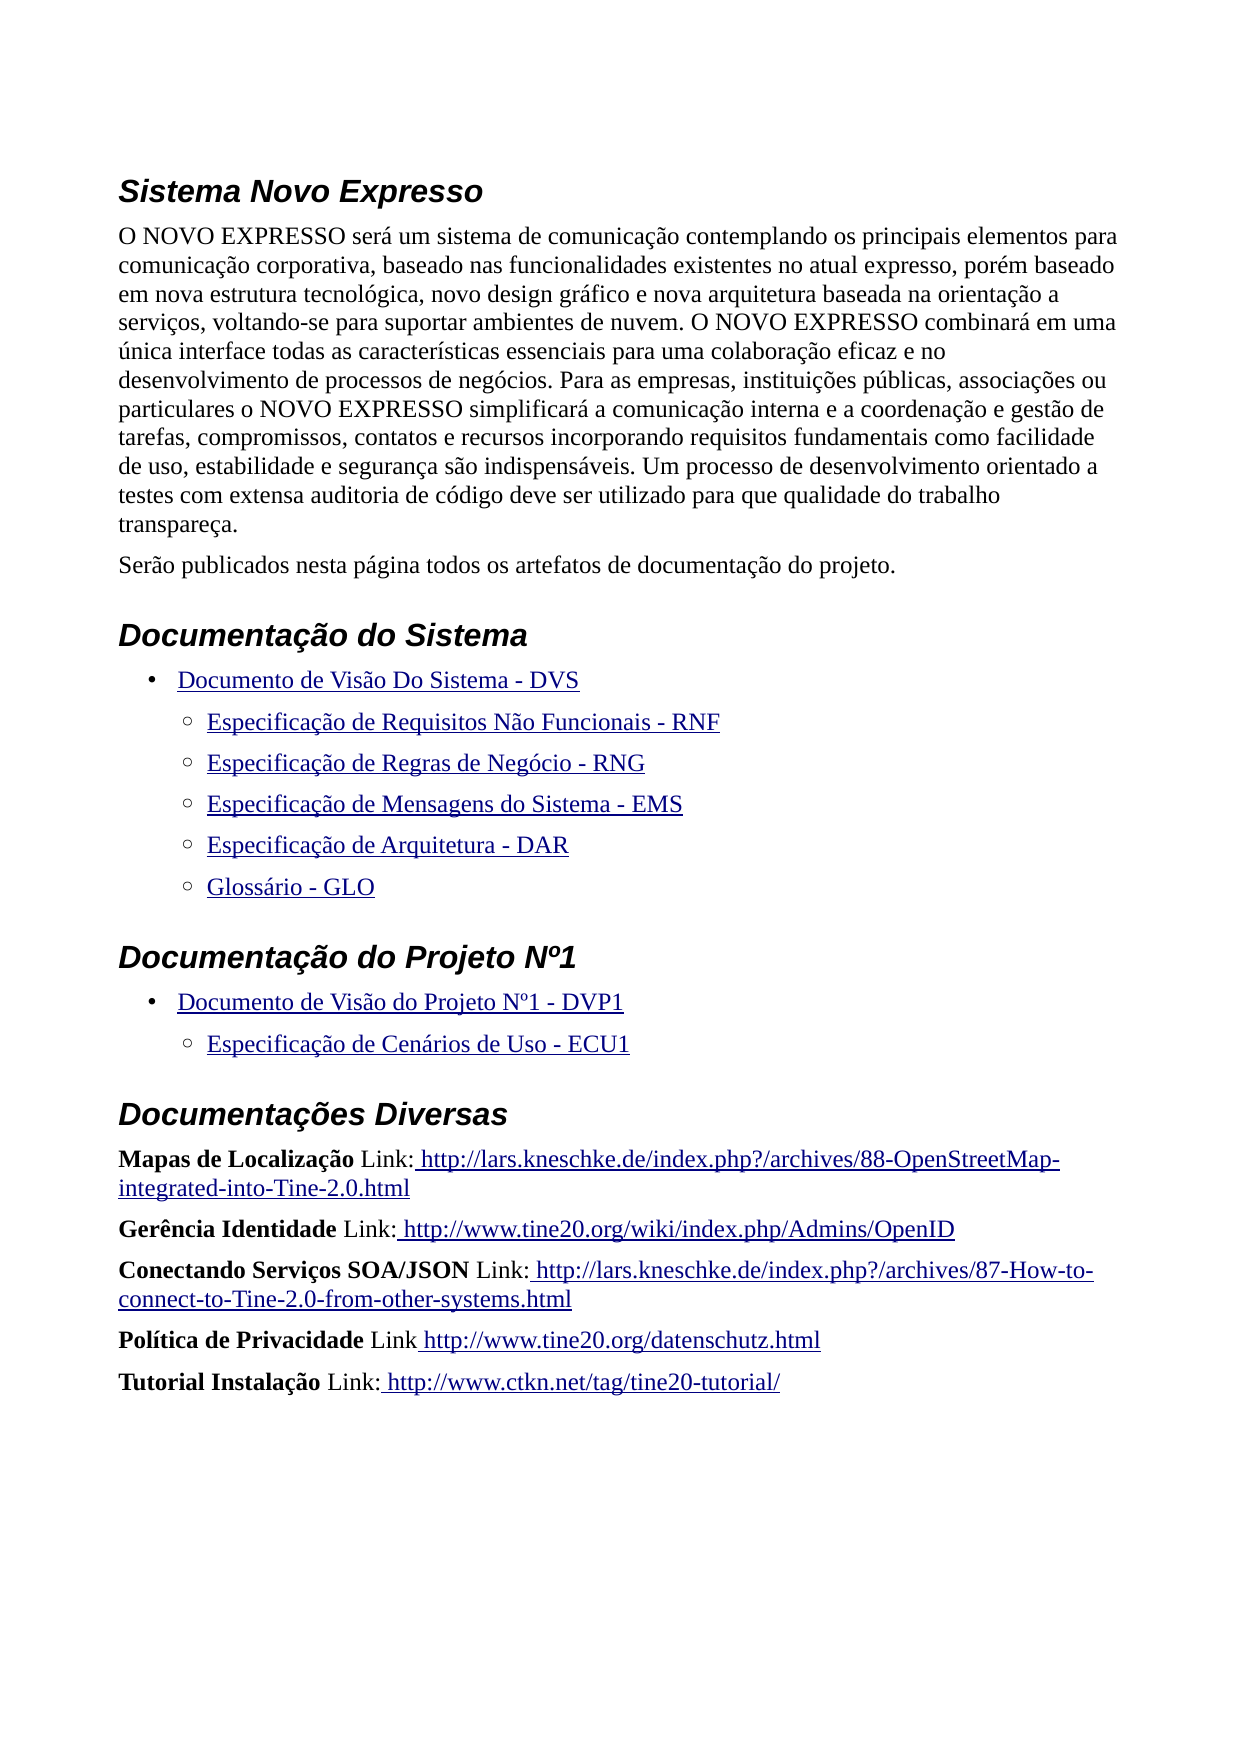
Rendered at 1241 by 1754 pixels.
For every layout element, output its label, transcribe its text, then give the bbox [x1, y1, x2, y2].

text Tutorial Instalação Link: http://www.ctkn.net/tag/tine20-tutorial/ [118, 1367, 1122, 1396]
text O NOVO EXPRESSO será um sistema de comunicação contemplando os principais elementos para comunicação corporativa, baseado nas funcionalidades existentes no atual expresso, porém baseado em nova estrutura tecnológica, novo design gráfico e nova arquitetura baseada na orientação a serviços, voltando-se para suportar ambientes de nuvem. O NOVO EXPRESSO combinará em uma única interface todas as características essenciais para uma colaboração eficaz e no desenvolvimento de processos de negócios. Para as empresas, instituições públicas, associações ou particulares o NOVO EXPRESSO simplificará a comunicação interna e a coordenação e gestão de tarefas, compromissos, contatos e recursos incorporando requisitos fundamentais como facilidade de uso, estabilidade e segurança são indispensáveis. Um processo de desenvolvimento orientado a testes com extensa auditoria de código deve ser utilizado para que qualidade do trabalho transpareça. [118, 221, 1122, 537]
list Glossário - GLO [177, 872, 1122, 901]
list Especificação de Arquitetura - DAR [177, 831, 1122, 859]
text Política de Privacidade Link http://www.tine20.org/datenschutz.html [118, 1326, 1122, 1354]
subtitle Sistema Novo Expresso [118, 172, 1122, 209]
list Especificação de Mensagens do Sistema - EMS [177, 789, 1122, 818]
list Documento de Visão do Projeto Nº1 - DVP1 [148, 987, 1122, 1016]
list Especificação de Requisitos Não Funcionais - RNF [177, 707, 1122, 736]
subtitle Documentação do Projeto Nº1 [118, 938, 1122, 975]
list Especificação de Cenários de Uso - ECU1 [177, 1029, 1122, 1057]
list Documento de Visão Do Sistema - DVS [148, 666, 1122, 694]
subtitle Documentações Diversas [118, 1095, 1122, 1132]
text Serão publicados nesta página todos os artefatos de documentação do projeto. [118, 550, 1122, 579]
list Especificação de Regras de Negócio - RNG [177, 748, 1122, 777]
text Conectando Serviços SOA/JSON Link: http://lars.kneschke.de/index.php?/archives/87-How-to-connect-to-Tine-2.0-from-other-systems.html [118, 1256, 1122, 1313]
subtitle Documentação do Sistema [118, 616, 1122, 653]
text Gerência Identidade Link: http://www.tine20.org/wiki/index.php/Admins/OpenID [118, 1214, 1122, 1243]
text Mapas de Localização Link: http://lars.kneschke.de/index.php?/archives/88-OpenStreetMap-integrated-into-Tine-2.0.html [118, 1144, 1122, 1202]
